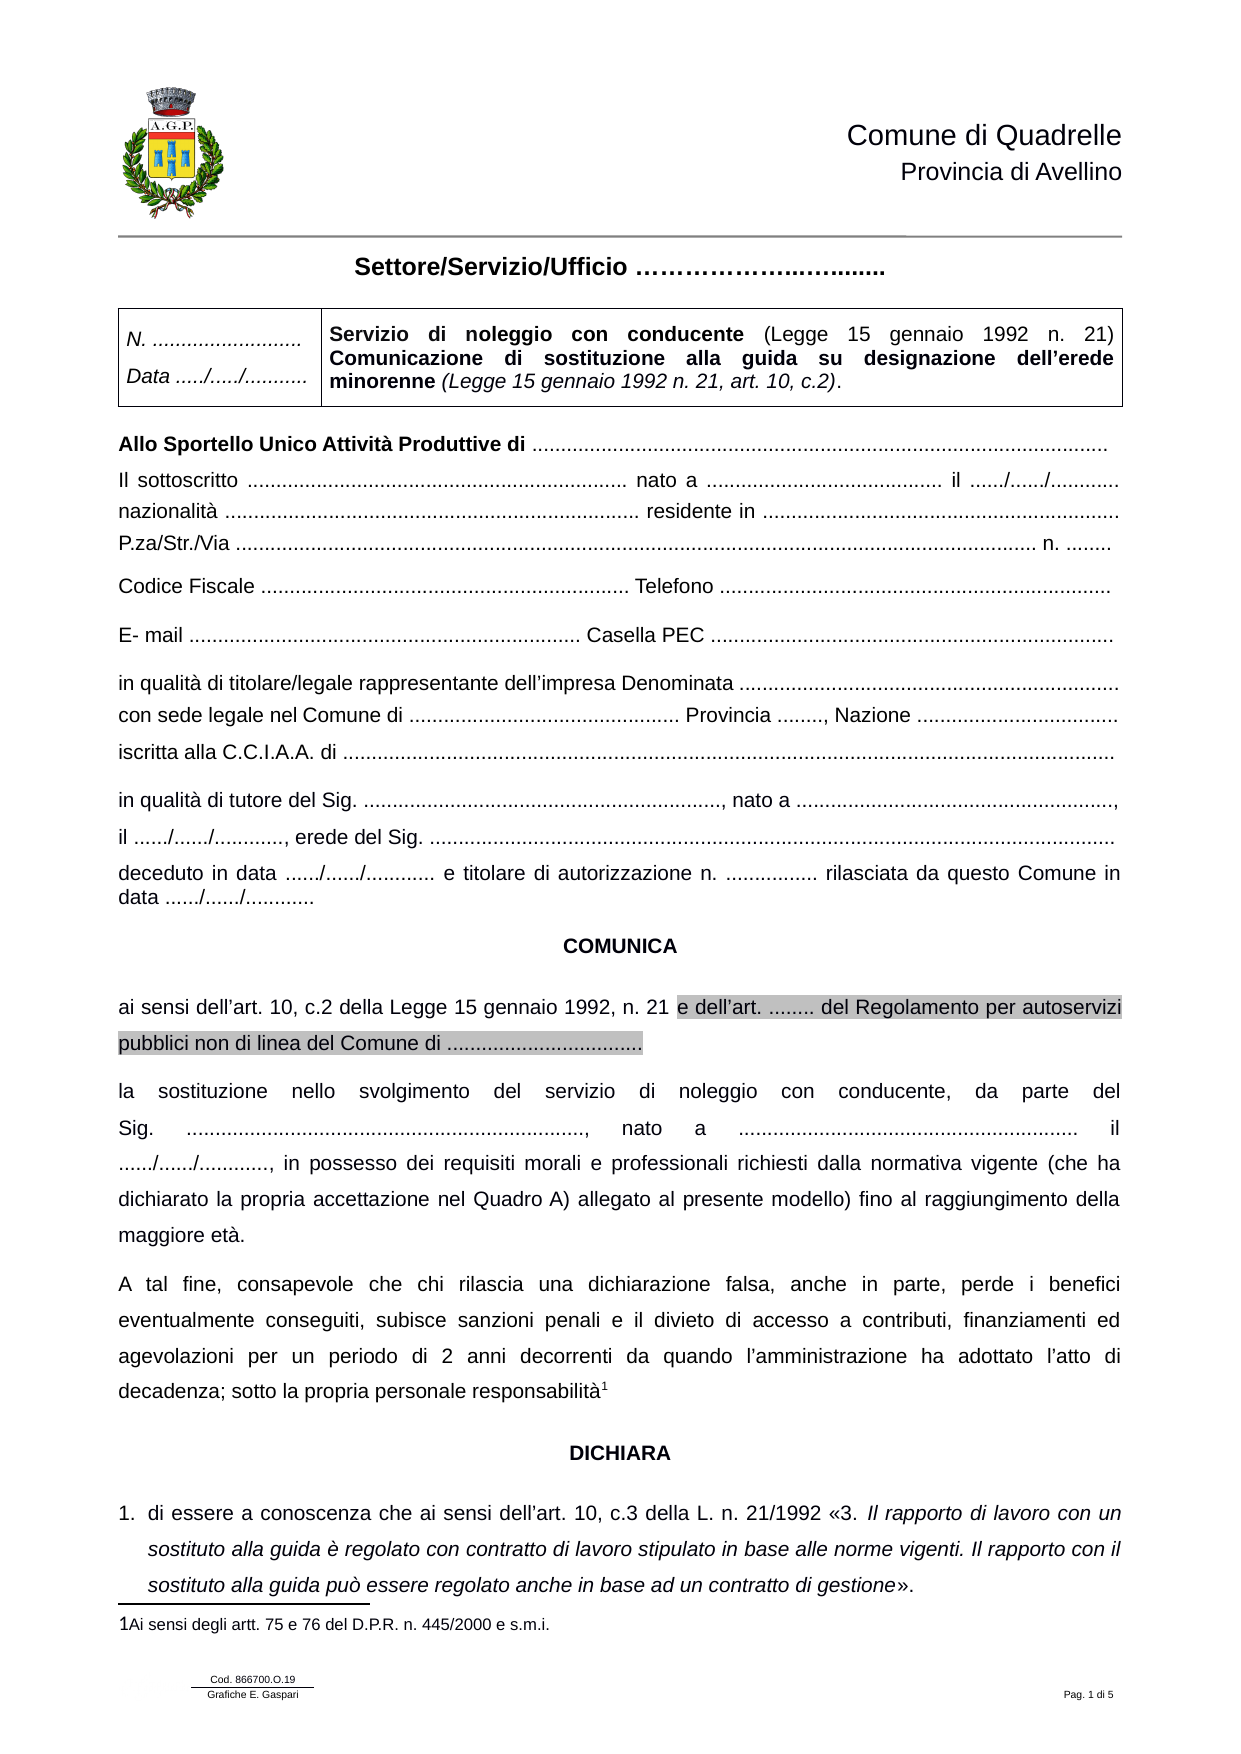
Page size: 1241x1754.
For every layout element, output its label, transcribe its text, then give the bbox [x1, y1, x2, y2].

text E- mail .................................................................... Casella PEC ...................................................................... [118, 623, 1122, 647]
text Il sottoscritto .................................................................. nato a ......................................... il ....../....../............ nazionalità ........................................................................ residente in .............................................................. P.za/Str./Via ........................................................................................................................................... n. ........ [118, 468, 1122, 554]
text deceduto in data ....../....../............ e titolare di autorizzazione n. ................ rilasciata da questo Comune in data ....../....../............ [118, 861, 1122, 909]
text Allo Sportello Unico Attività Produttive di .................................................................................................... [118, 432, 1122, 456]
text Ai sensi degli artt. 75 e 76 del D.P.R. n. 445/2000 e s.m.i. [118, 1610, 1122, 1636]
text in qualità di titolare/legale rappresentante dell’impresa Denominata .................................................................. [118, 671, 1122, 695]
text A tal fine, consapevole che chi rilascia una dichiarazione falsa, anche in parte, perde i benefici eventualmente conseguiti, subisce sanzioni penali e il divieto di accesso a contributi, finanziamenti ed agevolazioni per un periodo di 2 anni decorrenti da quando l’amministrazione ha adottato l’atto di decadenza; sotto la propria personale responsabilità [118, 1272, 1122, 1403]
text Codice Fiscale ................................................................ Telefono .................................................................... [118, 574, 1122, 598]
text il ....../....../............, erede del Sig. ....................................................................................................................... [118, 825, 1122, 849]
text in qualità di tutore del Sig. .............................................................., nato a ......................................................., [118, 788, 1122, 812]
text iscritta alla C.C.I.A.A. di ...................................................................................................................................... [118, 740, 1122, 764]
text Comune di Quadrelle [224, 118, 1122, 152]
picture [122, 87, 224, 219]
text ai sensi dell’art. 10, c.2 della Legge 15 gennaio 1992, n. 21 e dell’art. ........ del Regolamento per autoservizi pubblici non di linea del Comune di .................................. [118, 995, 1122, 1055]
subtitle DICHIARA [118, 1440, 1122, 1464]
text COMUNICA [118, 934, 1122, 958]
text con sede legale nel Comune di ............................................... Provincia ........, Nazione ................................... [118, 703, 1122, 727]
text Settore/Servizio/Ufficio ………………...…........ [118, 252, 1122, 281]
text Provincia di Avellino [224, 157, 1122, 185]
list di essere a conoscenza che ai sensi dell’art. 10, c.3 della L. n. 21/1992 «3. Il rapporto di lavoro con un sostituto alla guida è regolato con contratto di lavoro stipulato in base alle norme vigenti. Il rapporto con il sostituto alla guida può essere regolato anche in base ad un contratto di gestione». [118, 1501, 1122, 1597]
table_header Servizio di noleggio con conducente (Legge 15 gennaio 1992 n. 21) Comunicazione di sostituzione alla guida su designazione dell’erede minorenne (Legge 15 gennaio 1992 n. 21, art. 10, c.2). [322, 309, 1122, 406]
text la sostituzione nello svolgimento del servizio di noleggio con conducente, da parte del Sig. ....................................................................., nato a ........................................................... il ....../....../............, in possesso dei requisiti morali e professionali richiesti dalla normativa vigente (che ha dichiarato la propria accettazione nel Quadro A) allegato al presente modello) fino al raggiungimento della maggiore età. [118, 1079, 1122, 1247]
table_header N. .......................... Data ...../...../........... [119, 309, 321, 406]
